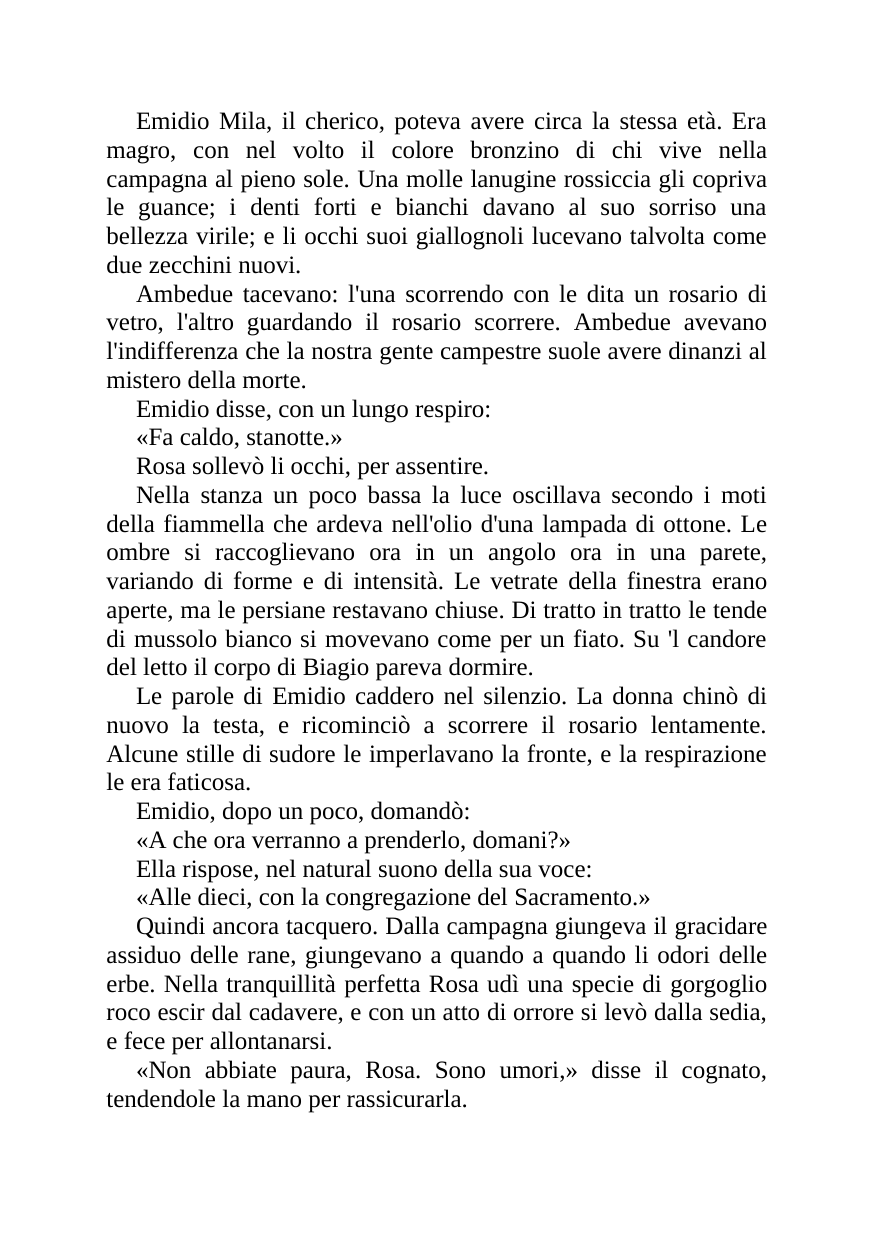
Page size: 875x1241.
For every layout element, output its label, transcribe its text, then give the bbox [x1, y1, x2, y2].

text Rosa sollevò li occhi, per assentire. [106, 451, 768, 480]
text Quindi ancora tacquero. Dalla campagna giungeva il gracidare assiduo delle rane, giungevano a quando a quando li odori delle erbe. Nella tranquillità perfetta Rosa udì una specie di gorgoglio roco escir dal cadavere, e con un atto di orrore si levò dalla sedia, e fece per allontanarsi. [106, 911, 768, 1055]
text Ambedue tacevano: l'una scorrendo con le dita un rosario di vetro, l'altro guardando il rosario scorrere. Ambedue avevano l'indifferenza che la nostra gente campestre suole avere dinanzi al mistero della morte. [106, 279, 768, 394]
text Le parole di Emidio caddero nel silenzio. La donna chinò di nuovo la testa, e ricominciò a scorrere il rosario lentamente. Alcune stille di sudore le imperlavano la fronte, e la respirazione le era faticosa. [106, 681, 768, 796]
text «Non abbiate paura, Rosa. Sono umori,» disse il cognato, tendendole la mano per rassicurarla. [106, 1055, 768, 1112]
text Nella stanza un poco bassa la luce oscillava secondo i moti della fiammella che ardeva nell'olio d'una lampada di ottone. Le ombre si raccoglievano ora in un angolo ora in una parete, variando di forme e di intensità. Le vetrate della finestra erano aperte, ma le persiane restavano chiuse. Di tratto in tratto le tende di mussolo bianco si movevano come per un fiato. Su 'l candore del letto il corpo di Biagio pareva dormire. [106, 480, 768, 681]
text «Alle dieci, con la congregazione del Sacramento.» [106, 882, 768, 911]
text Ella rispose, nel natural suono della sua voce: [106, 854, 768, 882]
text Emidio Mila, il cherico, poteva avere circa la stessa età. Era magro, con nel volto il colore bronzino di chi vive nella campagna al pieno sole. Una molle lanugine rossiccia gli copriva le guance; i denti forti e bianchi davano al suo sorriso una bellezza virile; e li occhi suoi giallognoli lucevano talvolta come due zecchini nuovi. [106, 106, 768, 279]
text «Fa caldo, stanotte.» [106, 422, 768, 451]
text Emidio, dopo un poco, domandò: [106, 796, 768, 825]
text Emidio disse, con un lungo respiro: [106, 394, 768, 422]
text «A che ora verranno a prenderlo, domani?» [106, 825, 768, 854]
